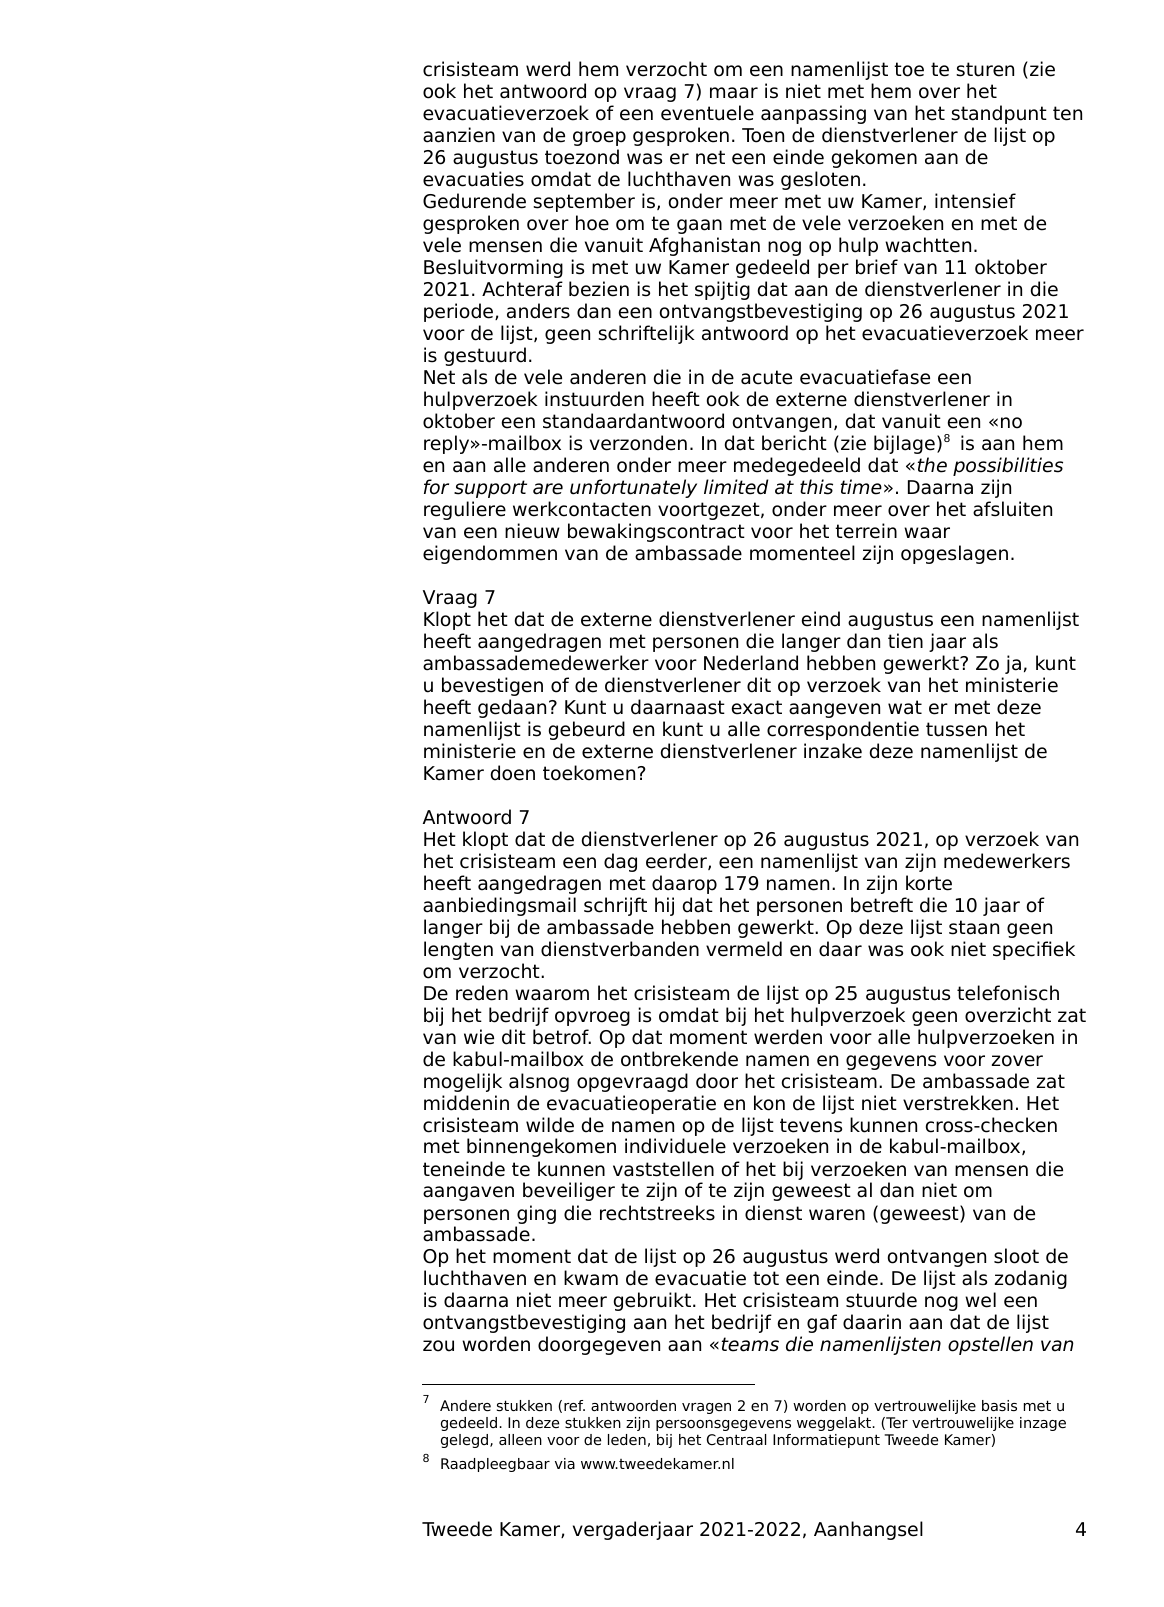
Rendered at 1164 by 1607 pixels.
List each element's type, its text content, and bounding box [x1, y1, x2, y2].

text Antwoord 7 [422, 807, 1087, 829]
text Het klopt dat de dienstverlener op 26 augustus 2021, op verzoek van het crisisteam een dag eerder, een namenlijst van zijn medewerkers heeft aangedragen met daarop 179 namen. In zijn korte aanbiedingsmail schrijft hij dat het personen betreft die 10 jaar of langer bij de ambassade hebben gewerkt. Op deze lijst staan geen lengten van dienstverbanden vermeld en daar was ook niet specifiek om verzocht. [422, 829, 1087, 983]
text crisisteam werd hem verzocht om een namenlijst toe te sturen (zie ook het antwoord op vraag 7) maar is niet met hem over het evacuatieverzoek of een eventuele aanpassing van het standpunt ten aanzien van de groep gesproken. Toen de dienstverlener de lijst op 26 augustus toezond was er net een einde gekomen aan de evacuaties omdat de luchthaven was gesloten. [422, 59, 1087, 191]
text Vraag 7 [422, 587, 1087, 609]
text Op het moment dat de lijst op 26 augustus werd ontvangen sloot de luchthaven en kwam de evacuatie tot een einde. De lijst als zodanig is daarna niet meer gebruikt. Het crisisteam stuurde nog wel een ontvangstbevestiging aan het bedrijf en gaf daarin aan dat de lijst zou worden doorgegeven aan «teams die namenlijsten opstellen van [422, 1246, 1087, 1356]
text Net als de vele anderen die in de acute evacuatiefase een hulpverzoek instuurden heeft ook de externe dienstverlener in oktober een standaardantwoord ontvangen, dat vanuit een «no reply»-mailbox is verzonden. In dat bericht (zie bijlage) is aan hem en aan alle anderen onder meer medegedeeld dat «the possibilities for support are unfortunately limited at this time». Daarna zijn reguliere werkcontacten voortgezet, onder meer over het afsluiten van een nieuw bewakingscontract voor het terrein waar eigendommen van de ambassade momenteel zijn opgeslagen. [422, 367, 1087, 564]
text Klopt het dat de externe dienstverlener eind augustus een namenlijst heeft aangedragen met personen die langer dan tien jaar als ambassademedewerker voor Nederland hebben gewerkt? Zo ja, kunt u bevestigen of de dienstverlener dit op verzoek van het ministerie heeft gedaan? Kunt u daarnaast exact aangeven wat er met deze namenlijst is gebeurd en kunt u alle correspondentie tussen het ministerie en de externe dienstverlener inzake deze namenlijst de Kamer doen toekomen? [422, 609, 1087, 784]
text Raadpleegbaar via www.tweedekamer.nl [422, 1452, 1087, 1474]
text Gedurende september is, onder meer met uw Kamer, intensief gesproken over hoe om te gaan met de vele verzoeken en met de vele mensen die vanuit Afghanistan nog op hulp wachtten. Besluitvorming is met uw Kamer gedeeld per brief van 11 oktober 2021. Achteraf bezien is het spijtig dat aan de dienstverlener in die periode, anders dan een ontvangstbevestiging op 26 augustus 2021 voor de lijst, geen schriftelijk antwoord op het evacuatieverzoek meer is gestuurd. [422, 191, 1087, 367]
text De reden waarom het crisisteam de lijst op 25 augustus telefonisch bij het bedrijf opvroeg is omdat bij het hulpverzoek geen overzicht zat van wie dit betrof. Op dat moment werden voor alle hulpverzoeken in de kabul-mailbox de ontbrekende namen en gegevens voor zover mogelijk alsnog opgevraagd door het crisisteam. De ambassade zat middenin de evacuatieoperatie en kon de lijst niet verstrekken. Het crisisteam wilde de namen op de lijst tevens kunnen cross-checken met binnengekomen individuele verzoeken in de kabul-mailbox, teneinde te kunnen vaststellen of het bij verzoeken van mensen die aangaven beveiliger te zijn of te zijn geweest al dan niet om personen ging die rechtstreeks in dienst waren (geweest) van de ambassade. [422, 983, 1087, 1246]
text Andere stukken (ref. antwoorden vragen 2 en 7) worden op vertrouwelijke basis met u gedeeld. In deze stukken zijn persoonsgegevens weggelakt. (Ter vertrouwelijke inzage gelegd, alleen voor de leden, bij het Centraal Informatiepunt Tweede Kamer) [422, 1393, 1087, 1449]
